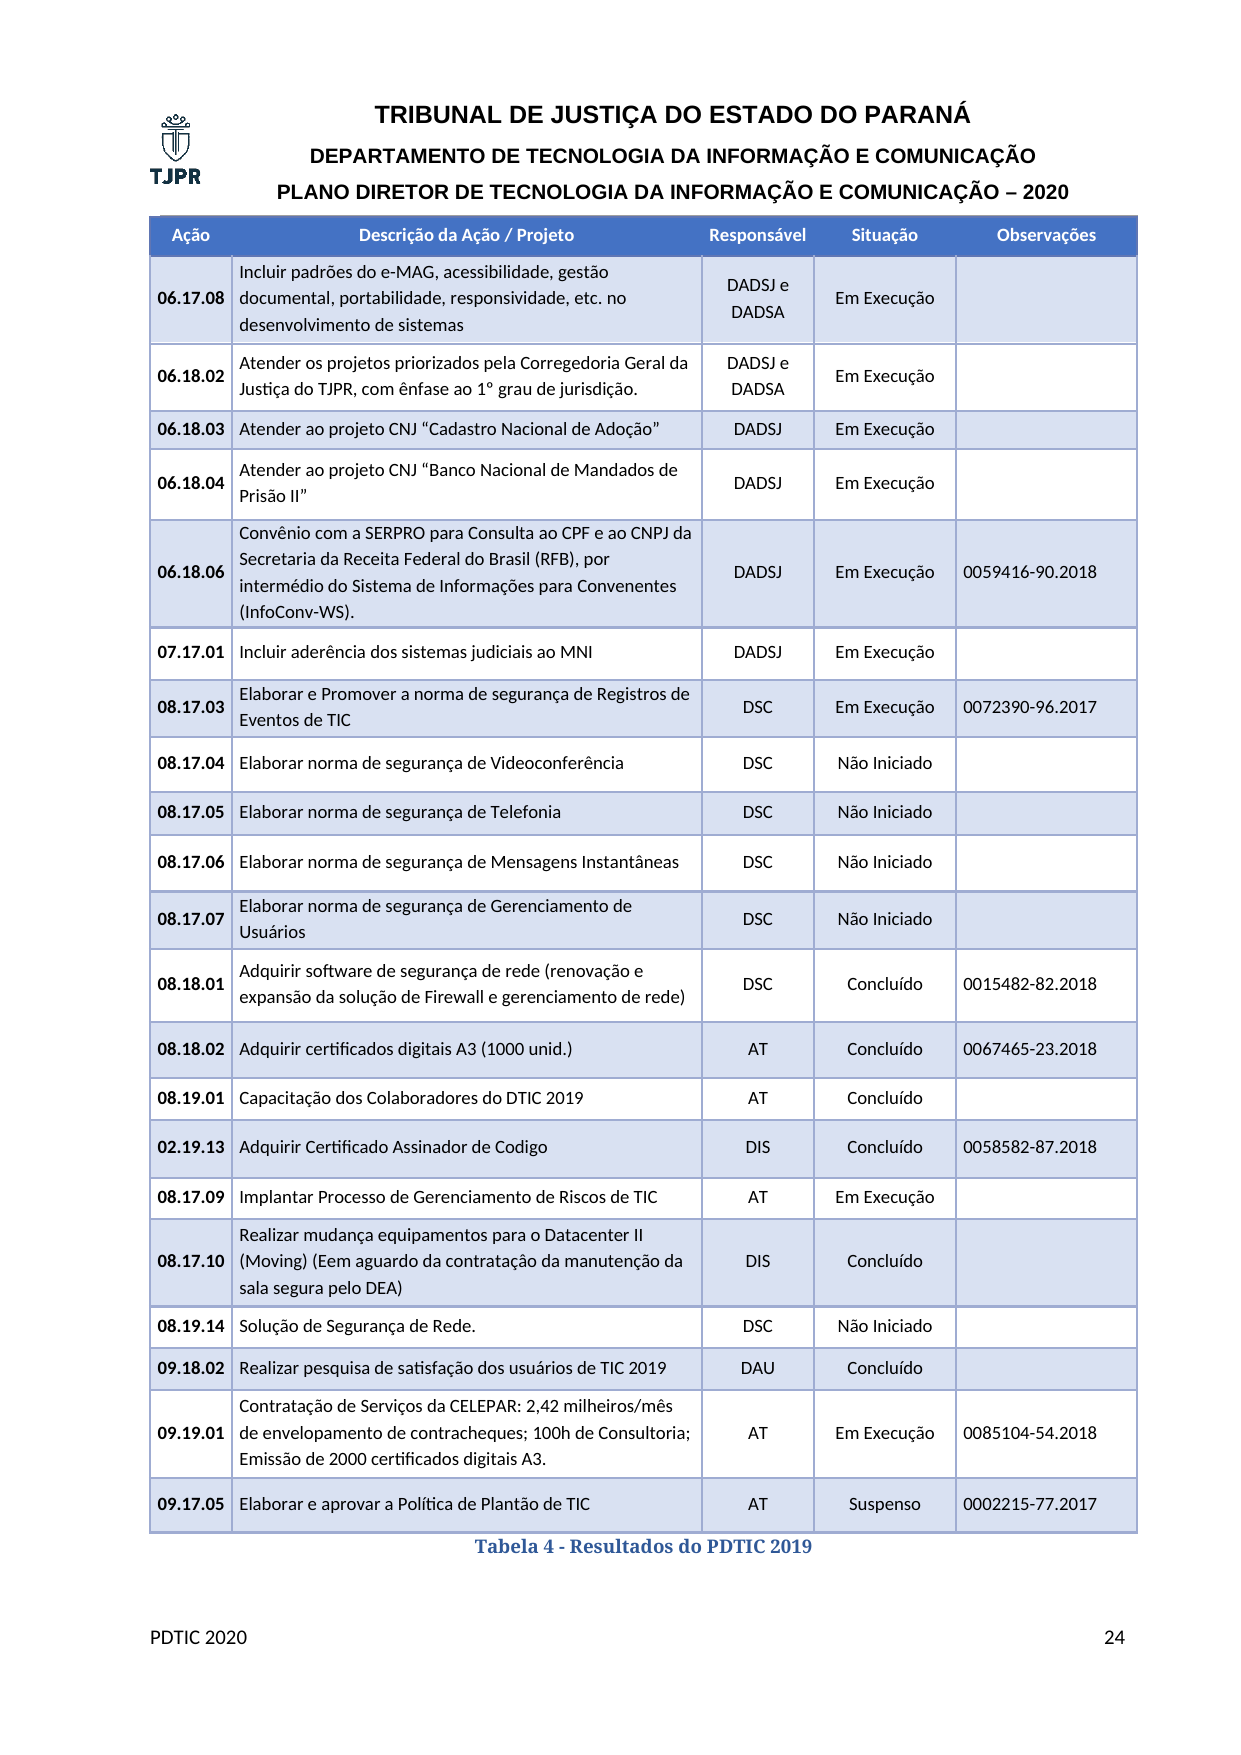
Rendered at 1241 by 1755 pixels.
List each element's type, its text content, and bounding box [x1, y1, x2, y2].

table_cell 09.19.01 [151, 1391, 231, 1477]
table_cell [957, 345, 1136, 410]
table_cell 08.19.01 [151, 1079, 231, 1118]
table_cell Elaborar norma de segurança de Telefonia [233, 793, 701, 834]
table_cell [957, 1349, 1136, 1389]
text Tabela 4 - Resultados do PDTIC 2019 [150, 1534, 1137, 1559]
table_cell 0002215-77.2017 [957, 1479, 1136, 1531]
table_cell Incluir aderência dos sistemas judiciais ao MNI [233, 629, 701, 678]
table_cell 08.18.01 [151, 950, 231, 1021]
table_cell 0058582-87.2018 [957, 1121, 1136, 1177]
table_cell 06.17.08 [151, 257, 231, 342]
table_cell 07.17.01 [151, 629, 231, 678]
table_cell Realizar pesquisa de satisfação dos usuários de TIC 2019 [233, 1349, 701, 1389]
table_cell [957, 836, 1136, 890]
table_header Observações [956, 218, 1136, 255]
table_cell Concluído [815, 1349, 955, 1389]
table_cell Não Iniciado [815, 738, 955, 791]
table_cell DADSJ [703, 412, 813, 448]
table_header Situação [814, 218, 956, 255]
table_cell Em Execução [815, 1179, 955, 1218]
table_cell Em Execução [815, 681, 955, 736]
table_cell DSC [703, 793, 813, 834]
table_cell Em Execução [815, 1391, 955, 1477]
table_cell Concluído [815, 1079, 955, 1118]
table_cell Elaborar norma de segurança de Mensagens Instantâneas [233, 836, 701, 890]
table_cell 08.17.05 [151, 793, 231, 834]
table_cell Concluído [815, 1220, 955, 1305]
table_cell 0085104-54.2018 [957, 1391, 1136, 1477]
table_cell Concluído [815, 950, 955, 1021]
table_cell [957, 1308, 1136, 1347]
table_cell DADSJ e DADSA [703, 345, 813, 410]
table_cell Suspenso [815, 1479, 955, 1531]
table_cell 08.19.14 [151, 1308, 231, 1347]
table_cell 0059416-90.2018 [957, 521, 1136, 626]
table_header Responsável [702, 218, 814, 255]
table_header Ação [151, 218, 232, 255]
table_header Descrição da Ação / Projeto [232, 218, 702, 255]
table_cell Em Execução [815, 257, 955, 342]
table_cell DADSJ [703, 450, 813, 519]
table_cell [957, 257, 1136, 342]
table_cell Não Iniciado [815, 836, 955, 890]
table_cell DIS [703, 1220, 813, 1305]
table_cell Elaborar norma de segurança de Gerenciamento de Usuários [233, 893, 701, 948]
table_cell [957, 793, 1136, 834]
table_cell [957, 1179, 1136, 1218]
table_cell [957, 738, 1136, 791]
table_cell [957, 450, 1136, 519]
table_cell 08.17.07 [151, 893, 231, 948]
table_cell Elaborar e aprovar a Política de Plantão de TIC [233, 1479, 701, 1531]
table_cell DADSJ [703, 521, 813, 626]
table_cell Capacitação dos Colaboradores do DTIC 2019 [233, 1079, 701, 1118]
table_cell Em Execução [815, 629, 955, 678]
table_cell AT [703, 1179, 813, 1218]
table_cell Adquirir Certificado Assinador de Codigo [233, 1121, 701, 1177]
table_cell 06.18.02 [151, 345, 231, 410]
table_cell Incluir padrões do e-MAG, acessibilidade, gestão documental, portabilidade, responsividade, etc. no desenvolvimento de sistemas [233, 257, 701, 342]
table_cell Atender os projetos priorizados pela Corregedoria Geral da Justiça do TJPR, com ênfase ao 1º grau de jurisdição. [233, 345, 701, 410]
table_cell 08.17.06 [151, 836, 231, 890]
table_cell [957, 1079, 1136, 1118]
table_cell DSC [703, 893, 813, 948]
table_cell DADSJ [703, 629, 813, 678]
table_cell DADSJ e DADSA [703, 257, 813, 342]
table_cell 09.17.05 [151, 1479, 231, 1531]
table_cell Em Execução [815, 412, 955, 448]
table_cell Em Execução [815, 450, 955, 519]
table_cell [957, 893, 1136, 948]
table_cell DSC [703, 681, 813, 736]
table_cell Solução de Segurança de Rede. [233, 1308, 701, 1347]
table_cell AT [703, 1479, 813, 1531]
table_cell 08.18.02 [151, 1023, 231, 1077]
table_cell Contratação de Serviços da CELEPAR: 2,42 milheiros/mês de envelopamento de contracheques; 100h de Consultoria; Emissão de 2000 certificados digitais A3. [233, 1391, 701, 1477]
table_cell [957, 629, 1136, 678]
table_cell 08.17.04 [151, 738, 231, 791]
table_cell DSC [703, 950, 813, 1021]
table_cell 0072390-96.2017 [957, 681, 1136, 736]
table_cell AT [703, 1391, 813, 1477]
table_cell [957, 1220, 1136, 1305]
table_cell Elaborar e Promover a norma de segurança de Registros de Eventos de TIC [233, 681, 701, 736]
table_cell Não Iniciado [815, 893, 955, 948]
table_cell 09.18.02 [151, 1349, 231, 1389]
table_cell Não Iniciado [815, 793, 955, 834]
table_cell Concluído [815, 1121, 955, 1177]
table_cell 06.18.06 [151, 521, 231, 626]
table_cell Elaborar norma de segurança de Videoconferência [233, 738, 701, 791]
table_cell Implantar Processo de Gerenciamento de Riscos de TIC [233, 1179, 701, 1218]
table_cell 0067465-23.2018 [957, 1023, 1136, 1077]
table_cell AT [703, 1023, 813, 1077]
table_cell DSC [703, 1308, 813, 1347]
table_cell 06.18.03 [151, 412, 231, 448]
table_cell Em Execução [815, 345, 955, 410]
table_cell AT [703, 1079, 813, 1118]
table_cell [957, 412, 1136, 448]
table_cell Atender ao projeto CNJ “Cadastro Nacional de Adoção” [233, 412, 701, 448]
table_cell 08.17.03 [151, 681, 231, 736]
table_cell Em Execução [815, 521, 955, 626]
table_cell Concluído [815, 1023, 955, 1077]
table_cell DIS [703, 1121, 813, 1177]
table_cell Convênio com a SERPRO para Consulta ao CPF e ao CNPJ da Secretaria da Receita Federal do Brasil (RFB), por intermédio do Sistema de Informações para Convenentes (InfoConv-WS). [233, 521, 701, 626]
table_cell Não Iniciado [815, 1308, 955, 1347]
table_cell Adquirir software de segurança de rede (renovação e expansão da solução de Firewall e gerenciamento de rede) [233, 950, 701, 1021]
table_cell Realizar mudança equipamentos para o Datacenter II (Moving) (Eem aguardo da contrataçâo da manutenção da sala segura pelo DEA) [233, 1220, 701, 1305]
table_cell DSC [703, 738, 813, 791]
table_cell 08.17.10 [151, 1220, 231, 1305]
table_cell Adquirir certificados digitais A3 (1000 unid.) [233, 1023, 701, 1077]
table_cell 02.19.13 [151, 1121, 231, 1177]
table_cell DAU [703, 1349, 813, 1389]
table_cell 06.18.04 [151, 450, 231, 519]
table_cell Atender ao projeto CNJ “Banco Nacional de Mandados de Prisão II” [233, 450, 701, 519]
table_cell 08.17.09 [151, 1179, 231, 1218]
table_cell 0015482-82.2018 [957, 950, 1136, 1021]
table_cell DSC [703, 836, 813, 890]
